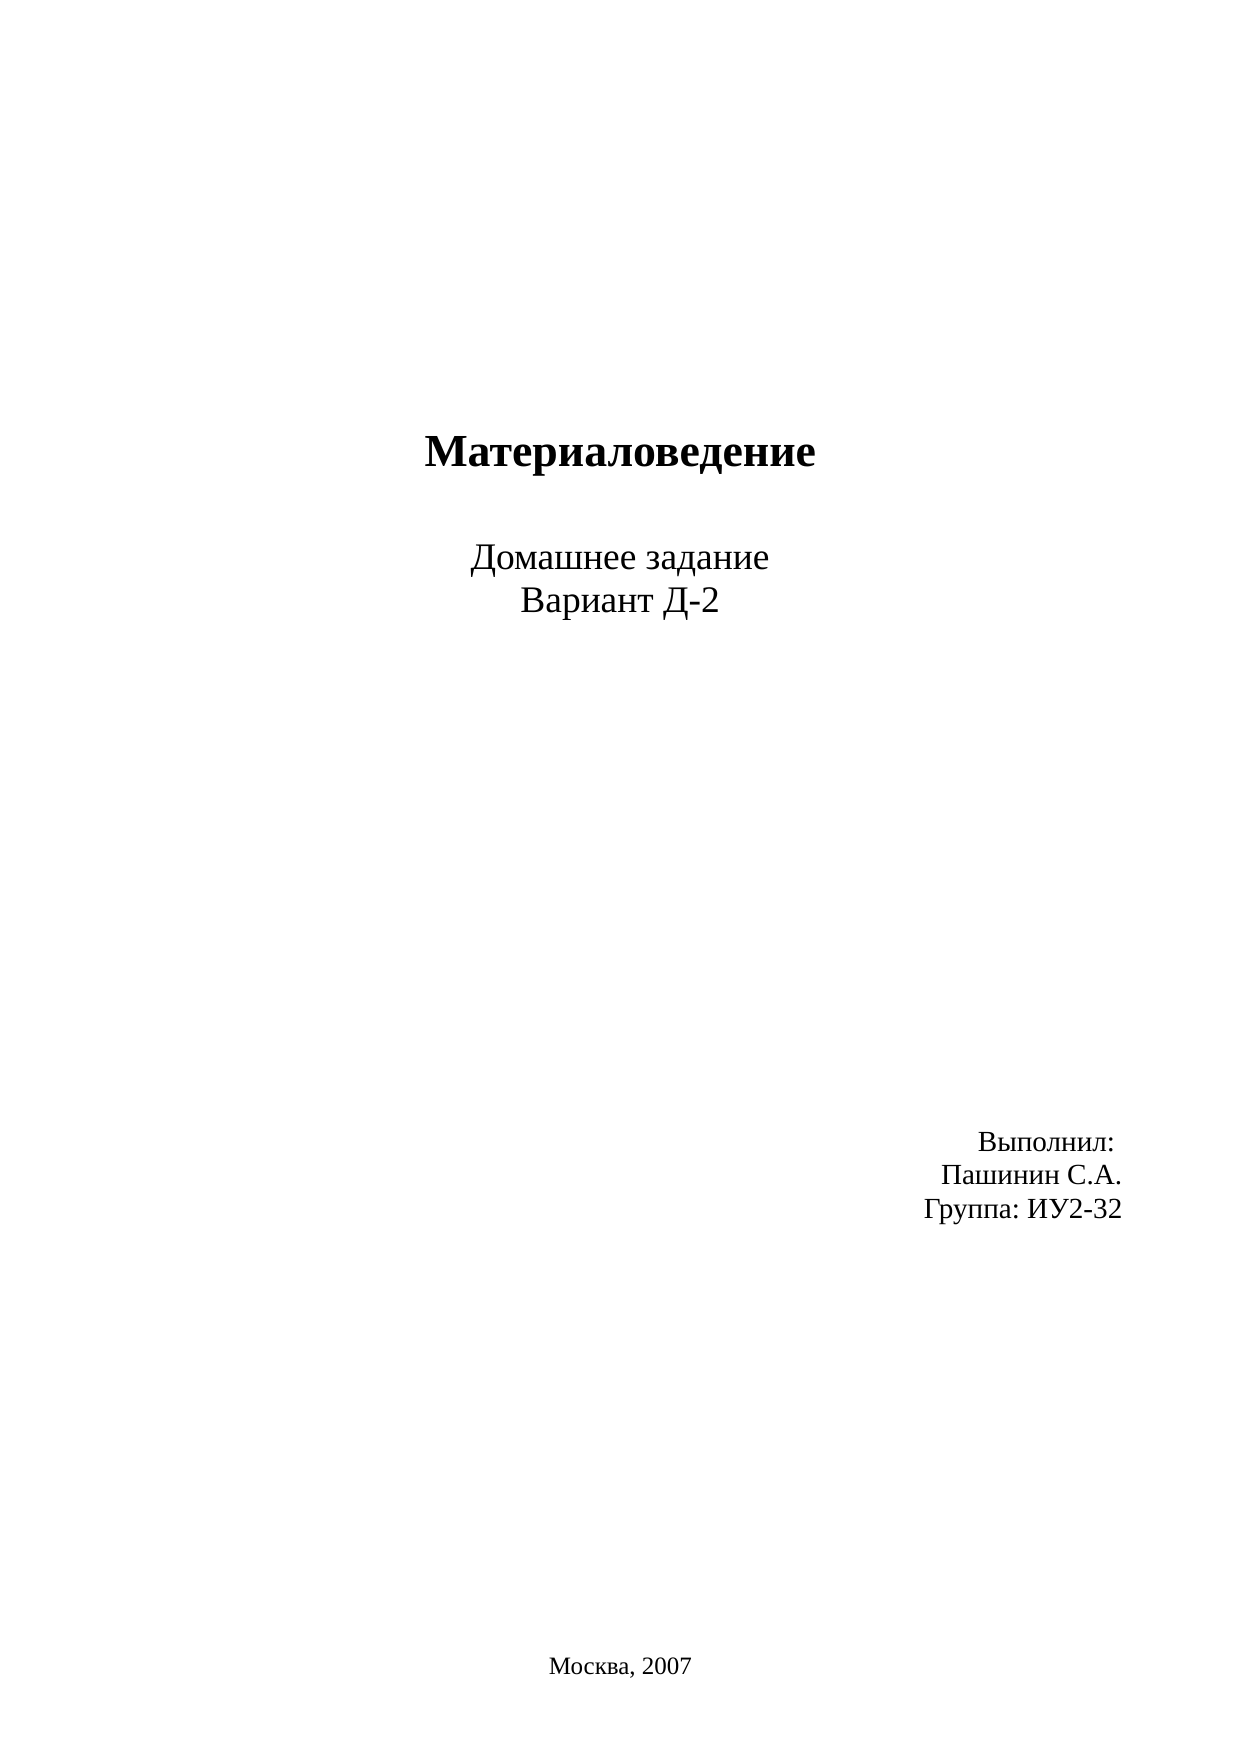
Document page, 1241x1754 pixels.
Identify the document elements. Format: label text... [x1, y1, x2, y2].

text Выполнил: [118, 1124, 1122, 1157]
text Материаловедение [118, 424, 1122, 477]
text Пашинин С.А. [118, 1157, 1122, 1191]
text Домашнее задание [118, 477, 1122, 577]
text Группа: ИУ2-32 [118, 1191, 1122, 1224]
text Вариант Д-2 [118, 577, 1122, 621]
